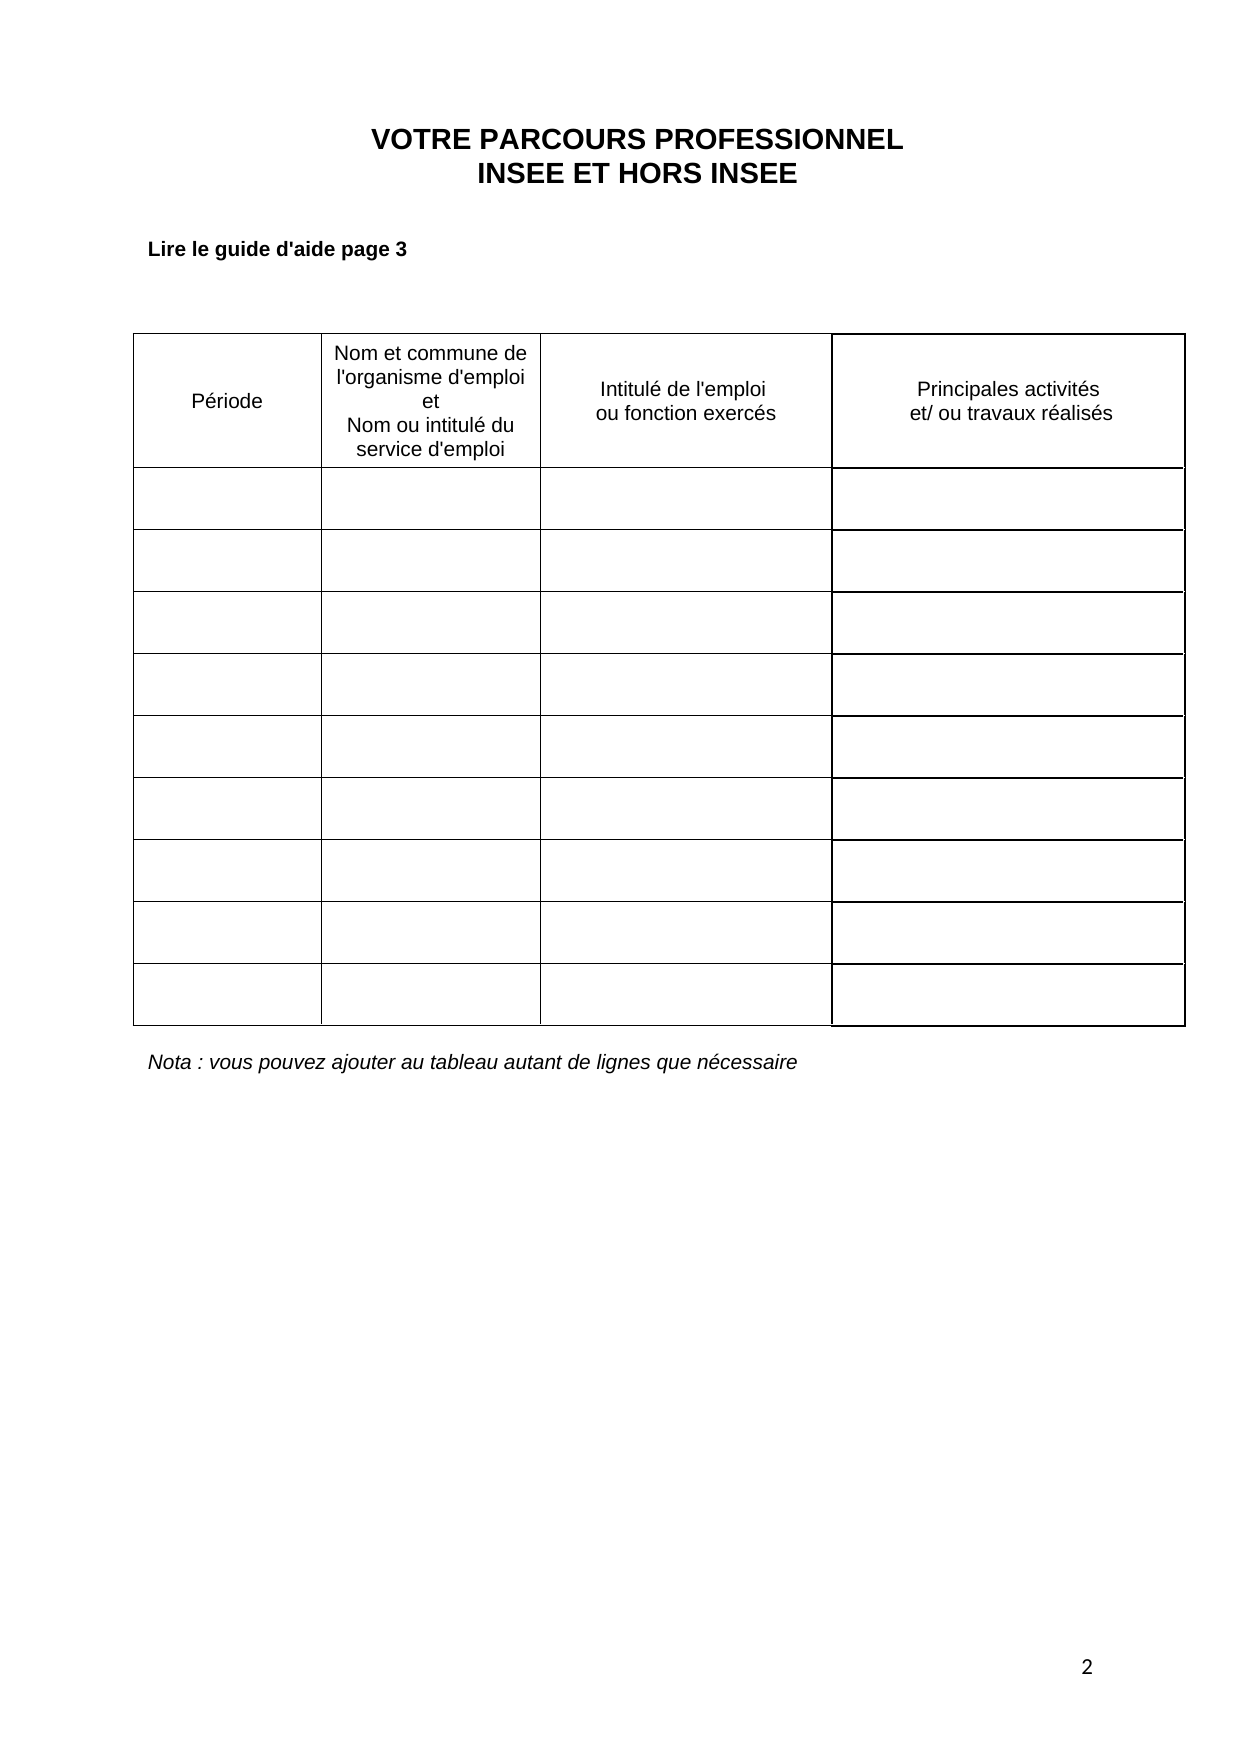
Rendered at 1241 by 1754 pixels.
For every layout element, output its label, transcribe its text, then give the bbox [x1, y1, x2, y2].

table_cell [322, 716, 540, 777]
table_cell [833, 777, 1184, 839]
table_header Nom et commune de l'organisme d'emploi et Nom ou intitulé du service d'emploi [322, 334, 540, 467]
table_cell [322, 530, 540, 591]
table_cell [134, 840, 321, 901]
table_cell [322, 592, 540, 653]
table_header Principales activités et/ ou travaux réalisés [833, 335, 1184, 467]
table_cell [541, 592, 831, 653]
table_cell [541, 964, 831, 1024]
table_cell [833, 467, 1184, 529]
table_cell [541, 778, 831, 839]
table_cell [833, 653, 1184, 715]
table_cell [134, 964, 321, 1024]
table_cell [322, 468, 540, 529]
text VOTRE parcours professionnel [148, 122, 1127, 156]
table_cell [541, 840, 831, 901]
table_cell [833, 901, 1184, 963]
text INSEE et hors insee [148, 156, 1127, 189]
table_cell [322, 654, 540, 715]
table_cell [322, 778, 540, 839]
table_cell [322, 964, 540, 1024]
table_cell [833, 529, 1184, 591]
table_header Période [134, 334, 321, 467]
table_cell [322, 840, 540, 901]
table_cell [134, 530, 321, 591]
text Lire le guide d'aide page 3 [148, 237, 1127, 261]
table_cell [541, 716, 831, 777]
table_cell [134, 592, 321, 653]
table_cell [541, 530, 831, 591]
text Nota : vous pouvez ajouter au tableau autant de lignes que nécessaire [148, 1050, 1127, 1074]
table_cell [134, 716, 321, 777]
table_cell [134, 902, 321, 963]
table_header Intitulé de l'emploi ou fonction exercés [541, 334, 831, 467]
table_cell [322, 902, 540, 963]
table_cell [134, 654, 321, 715]
table_cell [541, 468, 831, 529]
table_cell [833, 839, 1184, 901]
table_cell [833, 963, 1184, 1024]
table_cell [541, 902, 831, 963]
table_cell [134, 468, 321, 529]
table_cell [134, 778, 321, 839]
table_cell [541, 654, 831, 715]
table_cell [833, 715, 1184, 777]
table_cell [833, 591, 1184, 653]
